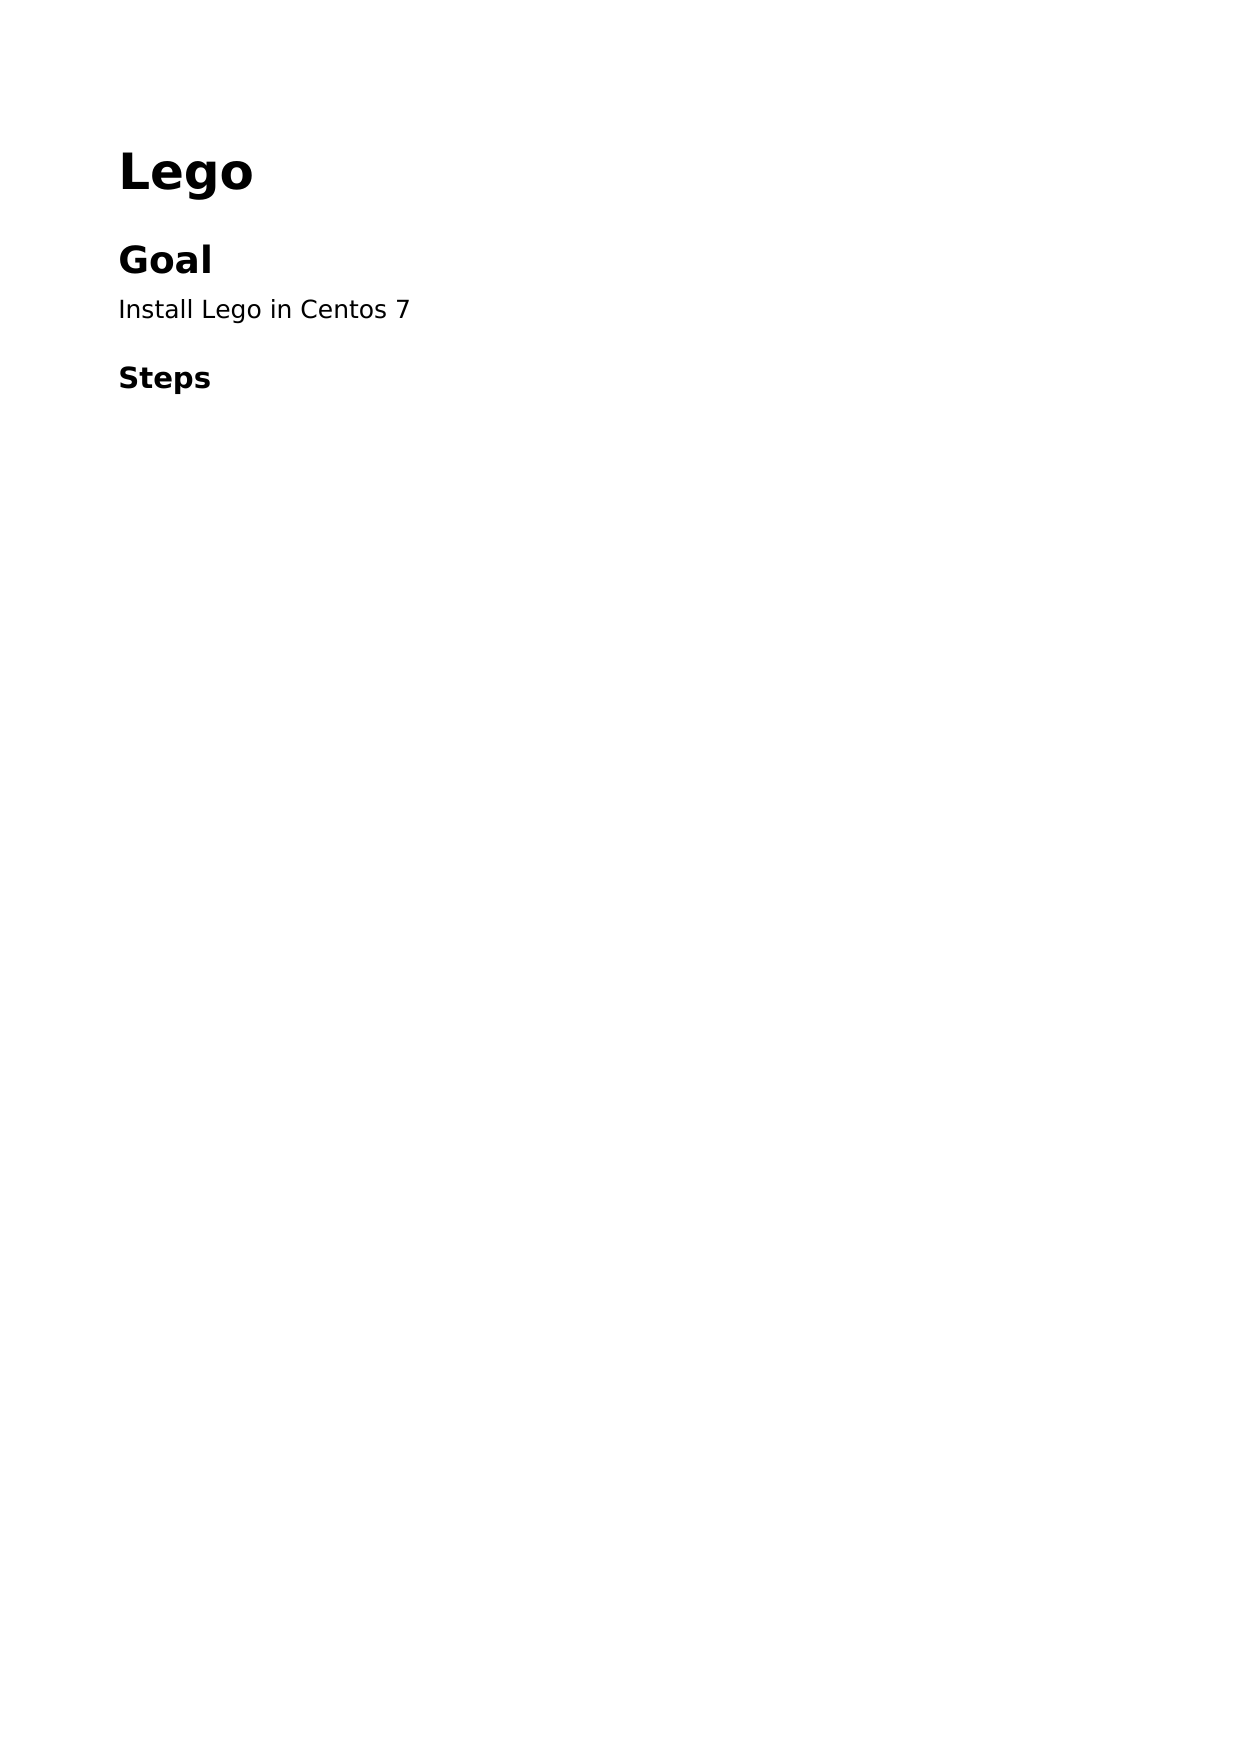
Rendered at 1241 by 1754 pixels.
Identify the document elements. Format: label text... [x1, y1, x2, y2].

text Install Lego in Centos 7 [118, 295, 1122, 324]
subtitle Steps [118, 362, 1122, 396]
subtitle Goal [118, 239, 1122, 282]
subtitle Lego [118, 143, 1122, 201]
